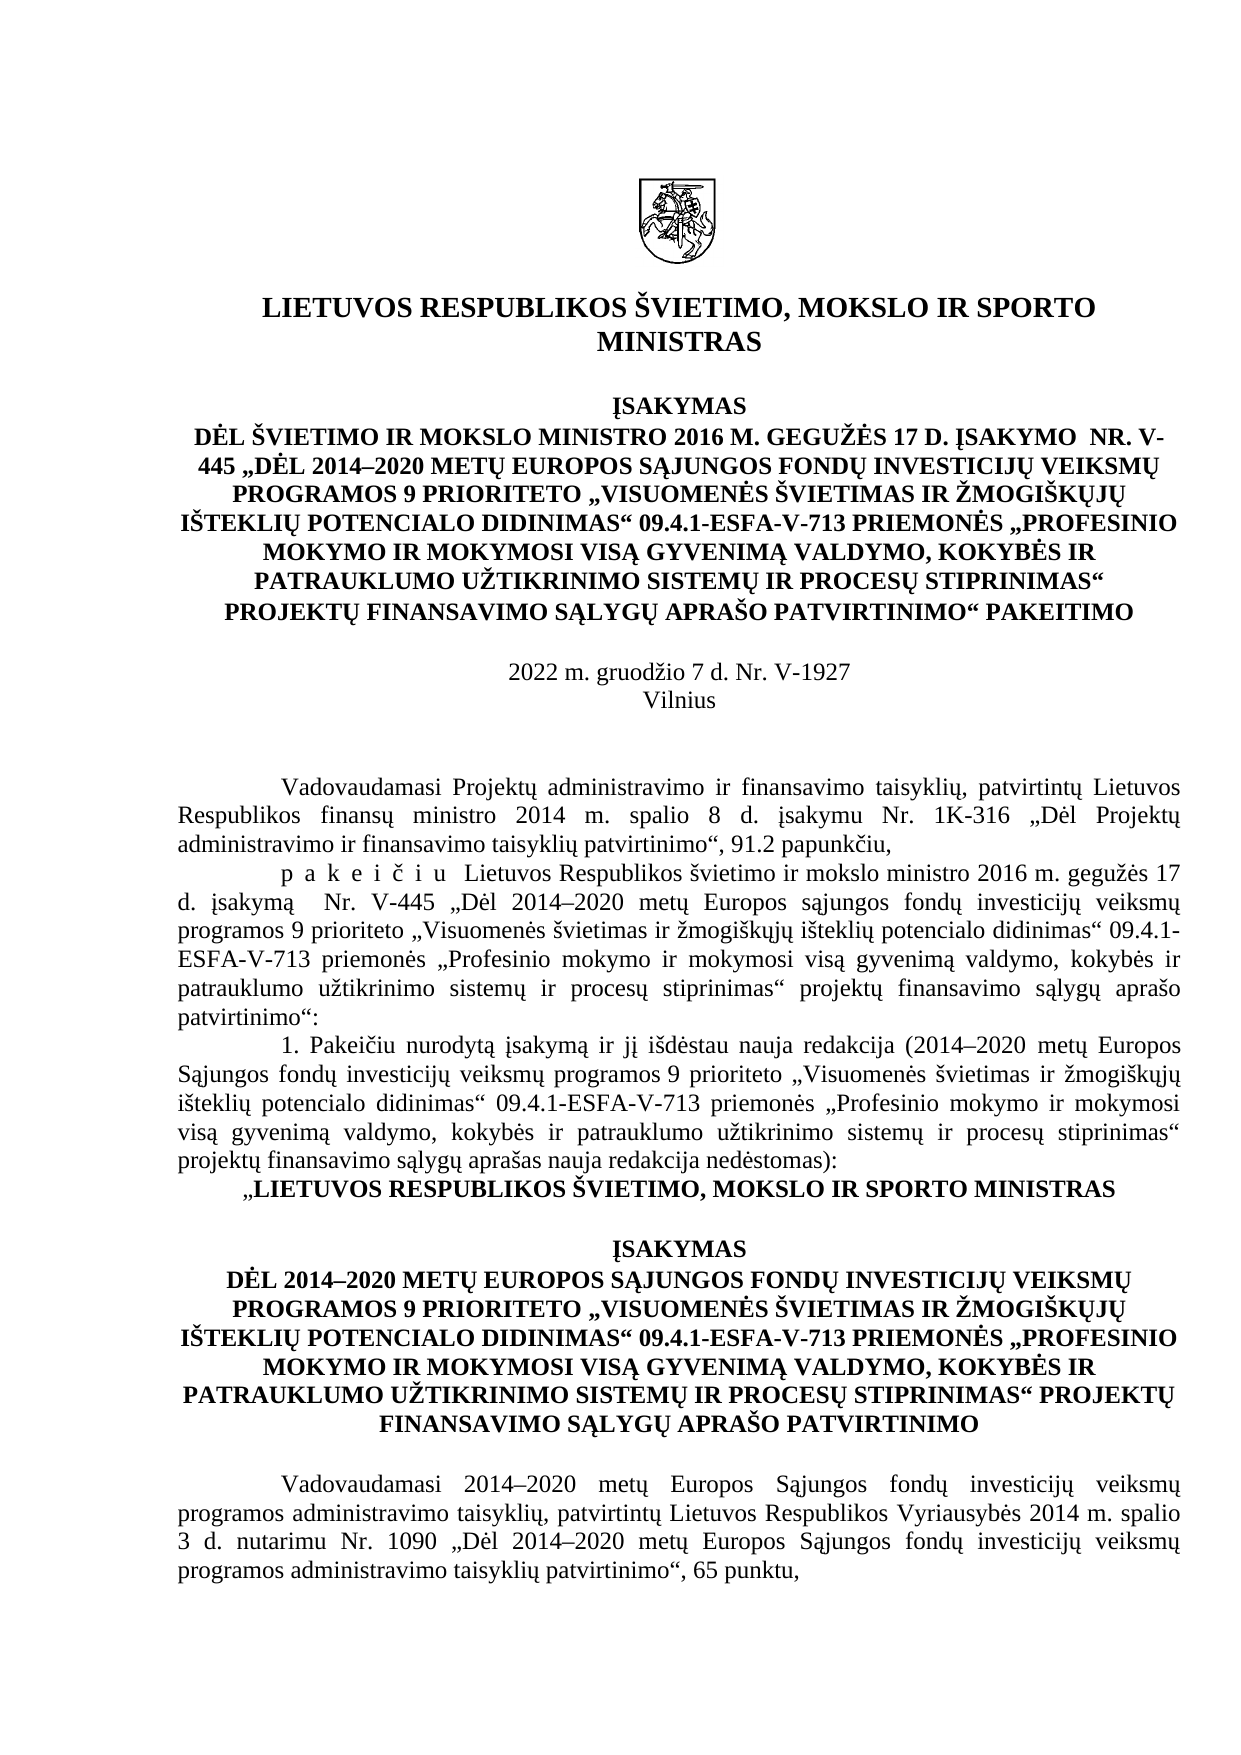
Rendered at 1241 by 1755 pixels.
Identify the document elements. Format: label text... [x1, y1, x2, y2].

text LIETUVOS RESPUBLIKOS ŠVIETIMO, MOKSLO IR SPORTO MINISTRAS [177, 290, 1181, 357]
text ĮSAKYMAS [177, 391, 1181, 419]
text Vilnius [177, 686, 1181, 714]
subtitle 2022 m. gruodžio 7 d. Nr. V-1927 [177, 657, 1181, 686]
text p a k e i č i u Lietuvos Respublikos švietimo ir mokslo ministro 2016 m. gegužės 17 d. įsakymą Nr. V-445 „Dėl 2014–2020 metų Europos sąjungos fondų investicijų veiksmų programos 9 prioriteto „Visuomenės švietimas ir žmogiškųjų išteklių potencialo didinimas“ 09.4.1-ESFA-V-713 priemonės „Profesinio mokymo ir mokymosi visą gyvenimą valdymo, kokybės ir patrauklumo užtikrinimo sistemų ir procesų stiprinimas“ projektų finansavimo sąlygų aprašo patvirtinimo“: [177, 858, 1181, 1031]
text ĮSAKYMAS [177, 1234, 1181, 1263]
text Vadovaudamasi 2014–2020 metų Europos Sąjungos fondų investicijų veiksmų programos administravimo taisyklių, patvirtintų Lietuvos Respublikos Vyriausybės 2014 m. spalio 3 d. nutarimu Nr. 1090 „Dėl 2014–2020 metų Europos Sąjungos fondų investicijų veiksmų programos administravimo taisyklių patvirtinimo“, 65 punktu, [177, 1469, 1181, 1584]
text Vadovaudamasi Projektų administravimo ir finansavimo taisyklių, patvirtintų Lietuvos Respublikos finansų ministro 2014 m. spalio 8 d. įsakymu Nr. 1K-316 „Dėl Projektų administravimo ir finansavimo taisyklių patvirtinimo“, 91.2 papunkčiu, [177, 772, 1181, 858]
text DĖL 2014–2020 METŲ EUROPOS SĄJUNGOS FONDŲ INVESTICIJŲ VEIKSMŲ PROGRAMOS 9 PRIORITETO „VISUOMENĖS ŠVIETIMAS IR ŽMOGIŠKŲJŲ IŠTEKLIŲ POTENCIALO DIDINIMAS“ 09.4.1-ESFA-V-713 PRIEMONĖS „PROFESINIO MOKYMO IR MOKYMOSI VISĄ GYVENIMĄ VALDYMO, KOKYBĖS IR PATRAUKLUMO UŽTIKRINIMO SISTEMŲ IR PROCESŲ STIPRINIMAS“ PROJEKTŲ FINANSAVIMO SĄLYGŲ APRAŠO PATVIRTINIMO [177, 1265, 1181, 1438]
text „LIETUVOS RESPUBLIKOS ŠVIETIMO, MOKSLO IR SPORTO MINISTRAS [177, 1174, 1181, 1203]
text PROJEKTŲ FINANSAVIMO SĄLYGŲ APRAŠO PATVIRTINIMO“ PAKEITIMO [177, 597, 1181, 626]
text DĖL ŠVIETIMO IR MOKSLO MINISTRO 2016 M. GEGUŽĖS 17 D. ĮSAKYMO NR. V-445 „DĖL 2014–2020 METŲ EUROPOS SĄJUNGOS FONDŲ INVESTICIJŲ VEIKSMŲ PROGRAMOS 9 PRIORITETO „VISUOMENĖS ŠVIETIMAS IR ŽMOGIŠKŲJŲ IŠTEKLIŲ POTENCIALO DIDINIMAS“ 09.4.1-ESFA-V-713 PRIEMONĖS „PROFESINIO MOKYMO IR MOKYMOSI VISĄ GYVENIMĄ VALDYMO, KOKYBĖS IR PATRAUKLUMO UŽTIKRINIMO SISTEMŲ IR PROCESŲ STIPRINIMAS“ [177, 422, 1181, 594]
text 1. Pakeičiu nurodytą įsakymą ir jį išdėstau nauja redakcija (2014–2020 metų Europos Sąjungos fondų investicijų veiksmų programos 9 prioriteto „Visuomenės švietimas ir žmogiškųjų išteklių potencialo didinimas“ 09.4.1-ESFA-V-713 priemonės „Profesinio mokymo ir mokymosi visą gyvenimą valdymo, kokybės ir patrauklumo užtikrinimo sistemų ir procesų stiprinimas“ projektų finansavimo sąlygų aprašas nauja redakcija nedėstomas): [177, 1031, 1181, 1174]
